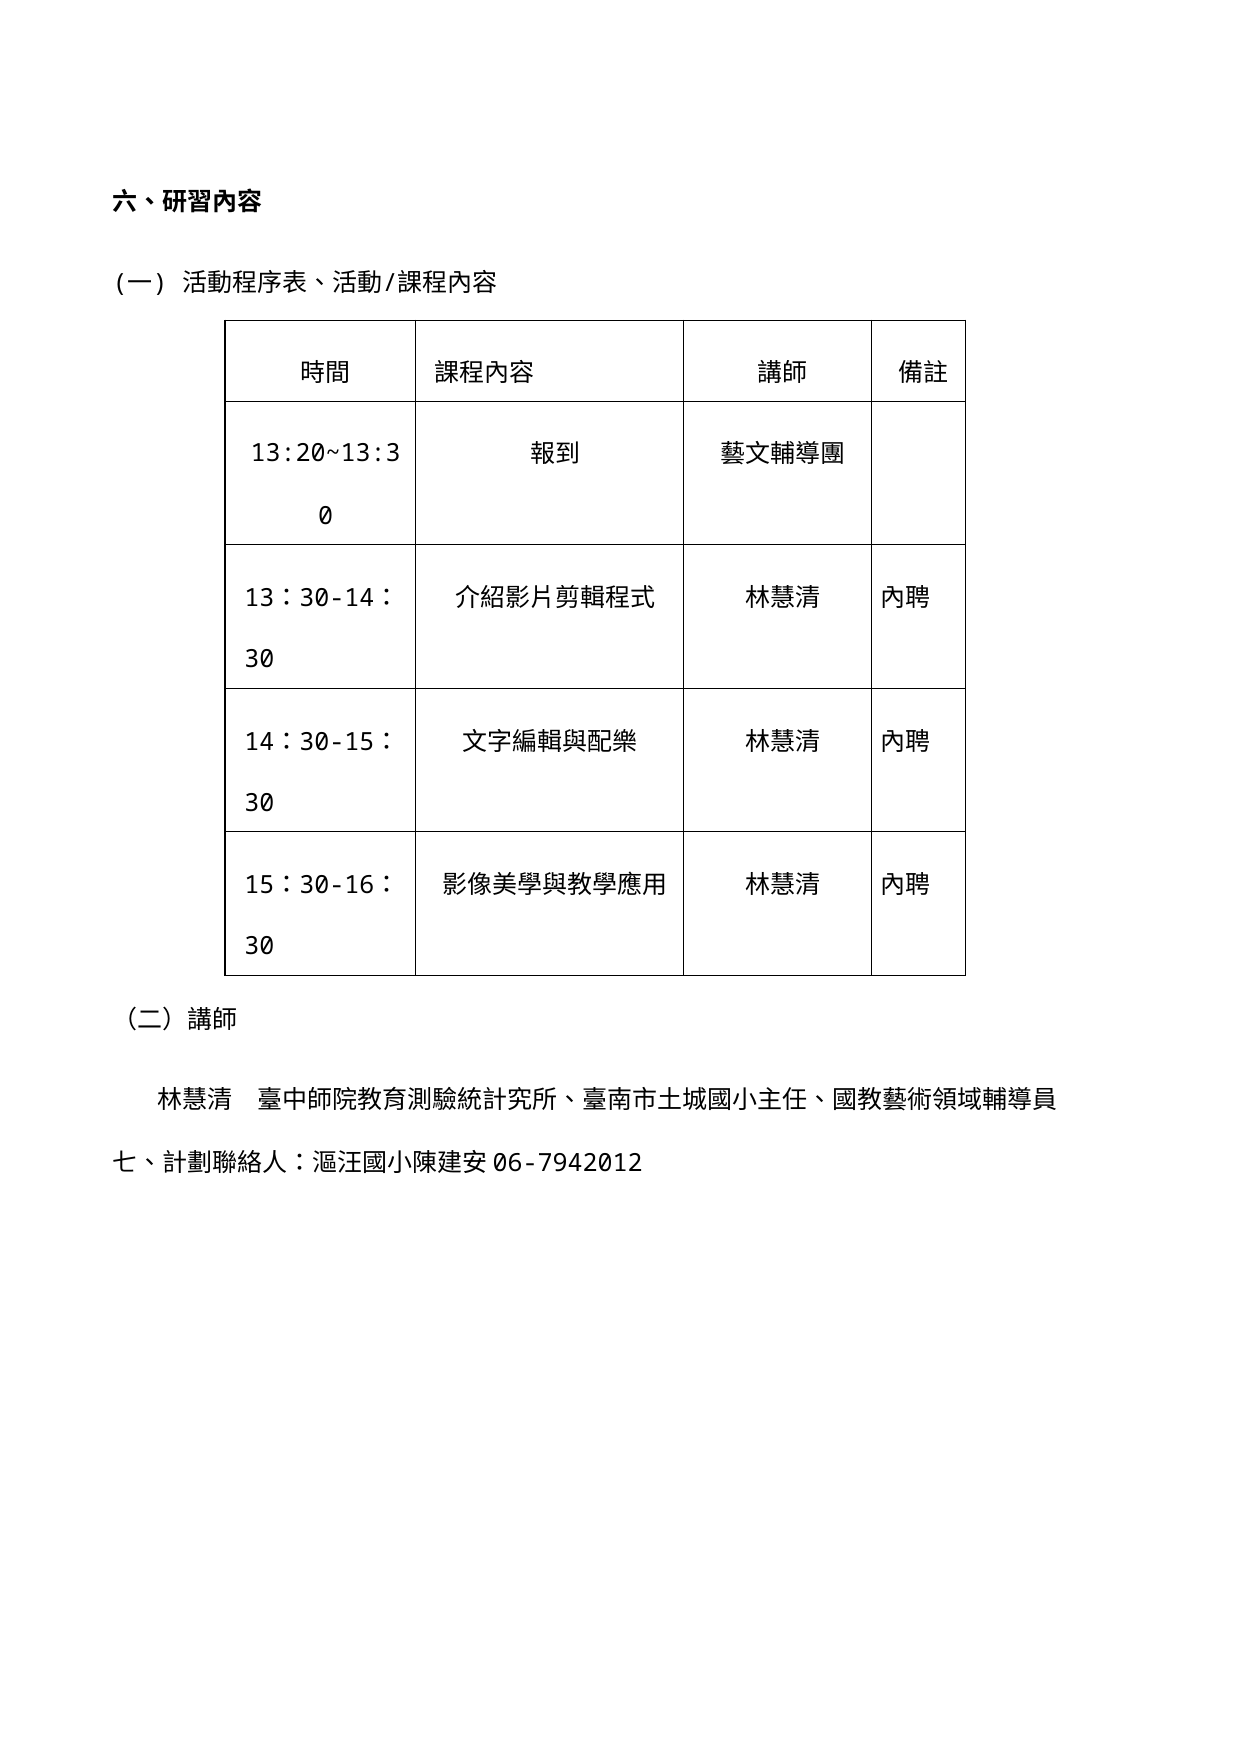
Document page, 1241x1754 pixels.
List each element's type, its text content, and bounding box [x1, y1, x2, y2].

table_cell 藝文輔導團 [684, 402, 871, 544]
table_cell 內聘 [872, 545, 965, 688]
table_header 備註 [872, 321, 965, 401]
text 七、計劃聯絡人：漚汪國小陳建安06-7942012 [112, 1119, 1128, 1181]
table_cell 13：30-14：30 [226, 545, 415, 688]
table_header 講師 [684, 321, 871, 401]
text 六、研習內容 [112, 158, 1128, 221]
table_header 時間 [226, 321, 415, 401]
table_cell 林慧清 [684, 832, 871, 975]
table_cell 15：30-16：30 [226, 832, 415, 975]
table_cell 內聘 [872, 832, 965, 975]
table_cell 林慧清 [684, 689, 871, 831]
table_cell 報到 [416, 402, 683, 544]
table_cell 林慧清 [684, 545, 871, 688]
text (一) 活動程序表、活動/課程內容 [112, 239, 1128, 301]
table_cell 文字編輯與配樂 [416, 689, 683, 831]
text 林慧清 臺中師院教育測驗統計究所、臺南市土城國小主任、國教藝術領域輔導員 [112, 1056, 1128, 1119]
table_header 課程內容 [416, 321, 683, 401]
table_cell [872, 402, 965, 544]
table_cell 影像美學與教學應用 [416, 832, 683, 975]
text （二）講師 [112, 976, 1128, 1038]
table_cell 介紹影片剪輯程式 [416, 545, 683, 688]
table_cell 內聘 [872, 689, 965, 831]
table_cell 13:20~13:30 [226, 402, 415, 544]
table_cell 14：30-15：30 [226, 689, 415, 831]
